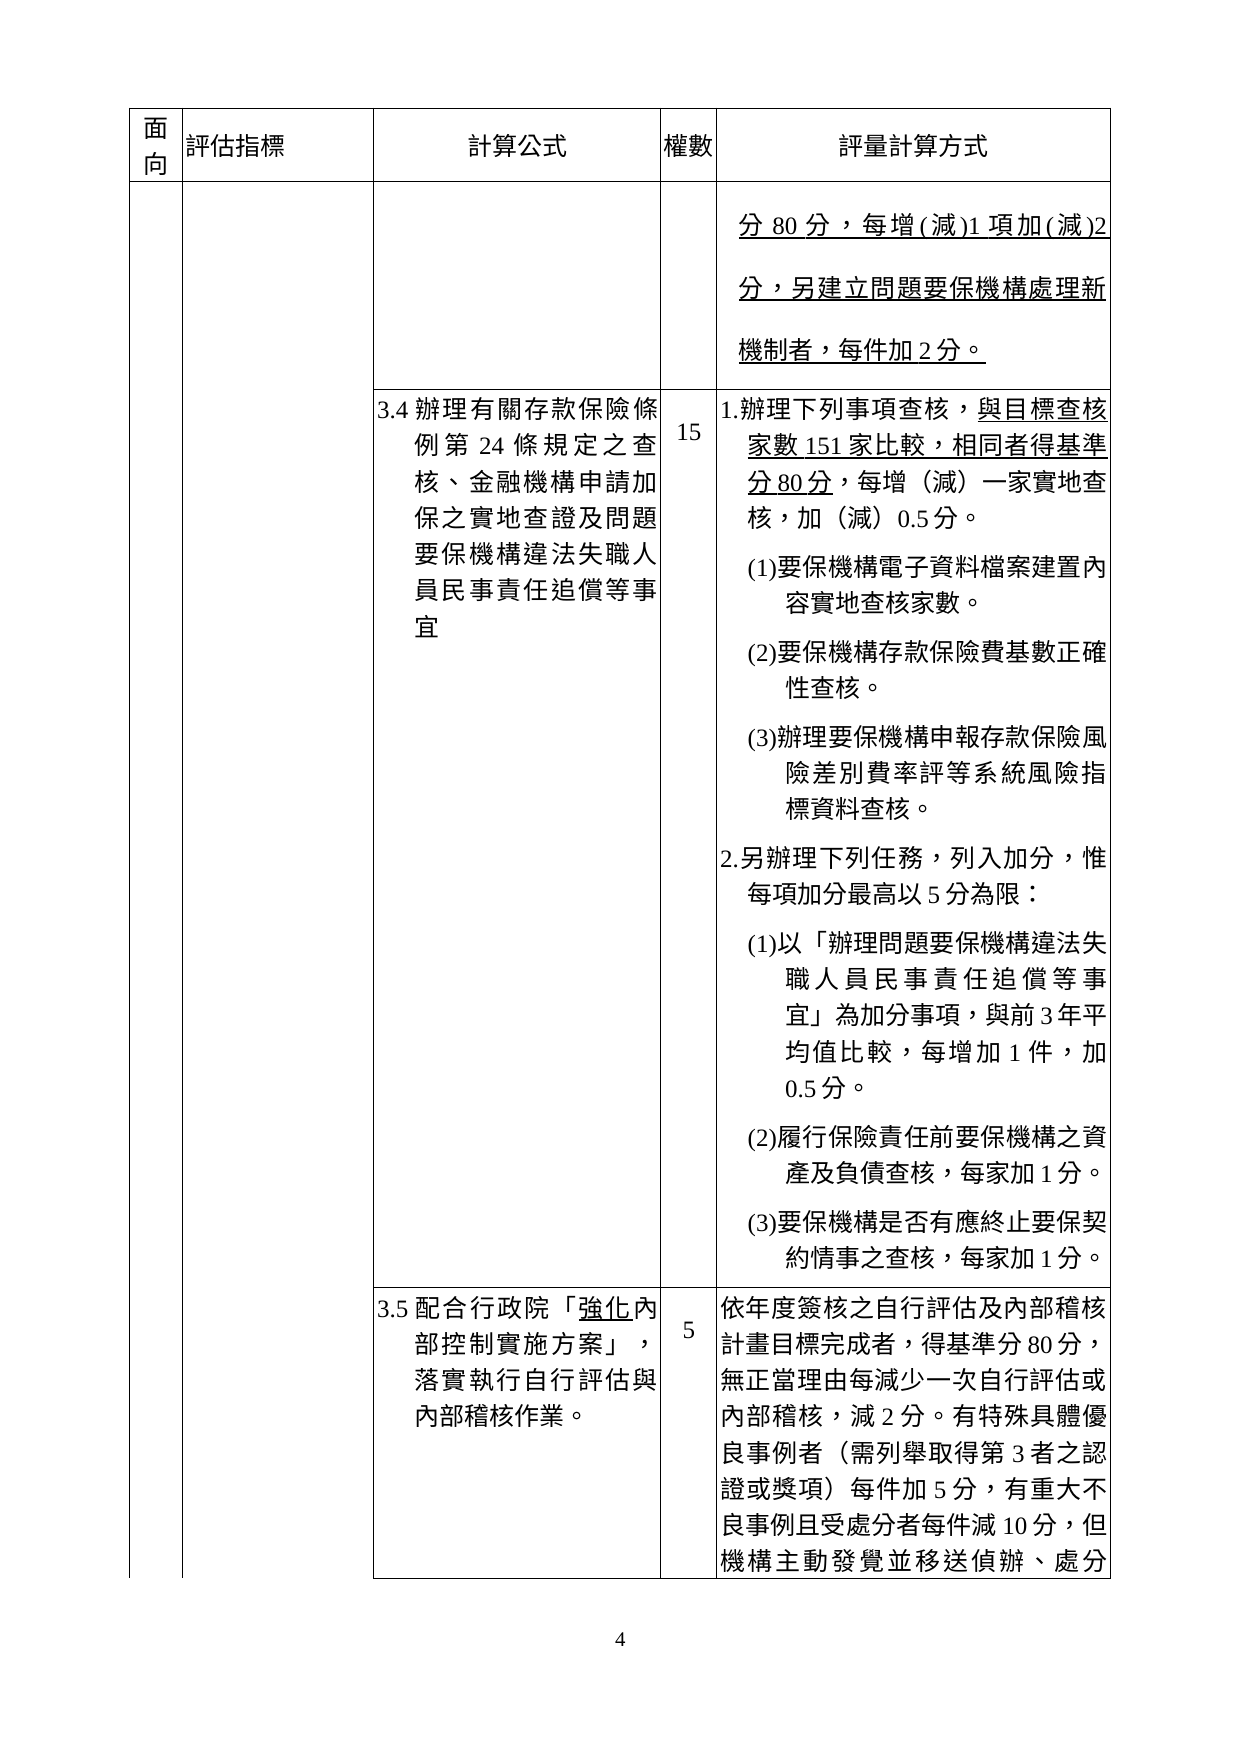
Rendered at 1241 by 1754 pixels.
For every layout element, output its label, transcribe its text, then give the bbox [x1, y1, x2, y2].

table_cell [183, 182, 373, 388]
table_header 面向 [130, 109, 182, 181]
table_cell 3.5配合行政院「強化內部控制實施方案」，落實執行自行評估與內部稽核作業。 [374, 1288, 660, 1578]
table_header 計算公式 [374, 109, 660, 181]
table_cell [130, 389, 182, 1578]
table_header 評估指標 [183, 109, 373, 181]
table_cell 1.辦理下列事項查核，與目標查核家數151家比較，相同者得基準分80分，每增（減）一家實地查核，加（減）0.5分。 (1)要保機構電子資料檔案建置內容實地查核家數。 (2)要保機構存款保險費基數正確性查核。 (3)辦理要保機構申報存款保險風險差別費率評等系統風險指標資料查核。 2.另辦理下列任務，列入加分，惟每項加分最高以5分為限： (1)以「辦理問題要保機構違法失職人員民事責任追償等事宜」為加分事項，與前3年平均值比較，每增加1件，加0.5分。 (2)履行保險責任前要保機構之資產及負債查核，每家加1分。 (3)要保機構是否有應終止要保契約情事之查核，每家加1分。 [717, 390, 1110, 1287]
table_cell [130, 182, 182, 388]
table_cell [374, 182, 660, 388]
table_header 評量計算方式 [717, 109, 1110, 181]
table_header 權數 [661, 109, 716, 181]
table_cell 5 [661, 1288, 716, 1578]
table_cell [661, 182, 716, 388]
table_cell 15 [661, 390, 716, 1287]
table_cell 3.4辦理有關存款保險條例第24條規定之查核、金融機構申請加保之實地查證及問題要保機構違法失職人員民事責任追償等事宜 [374, 390, 660, 1287]
table_cell 分80分，每增(減)1項加(減)2分，另建立問題要保機構處理新機制者，每件加2分。 [717, 182, 1110, 388]
table_cell 依年度簽核之自行評估及內部稽核計畫目標完成者，得基準分80分，無正當理由每減少一次自行評估或內部稽核，減2分。有特殊具體優良事例者（需列舉取得第3者之認證或獎項）每件加5分，有重大不良事例且受處分者每件減10分，但機構主動發覺並移送偵辦、處分 [717, 1288, 1110, 1578]
table_cell [183, 389, 373, 1578]
